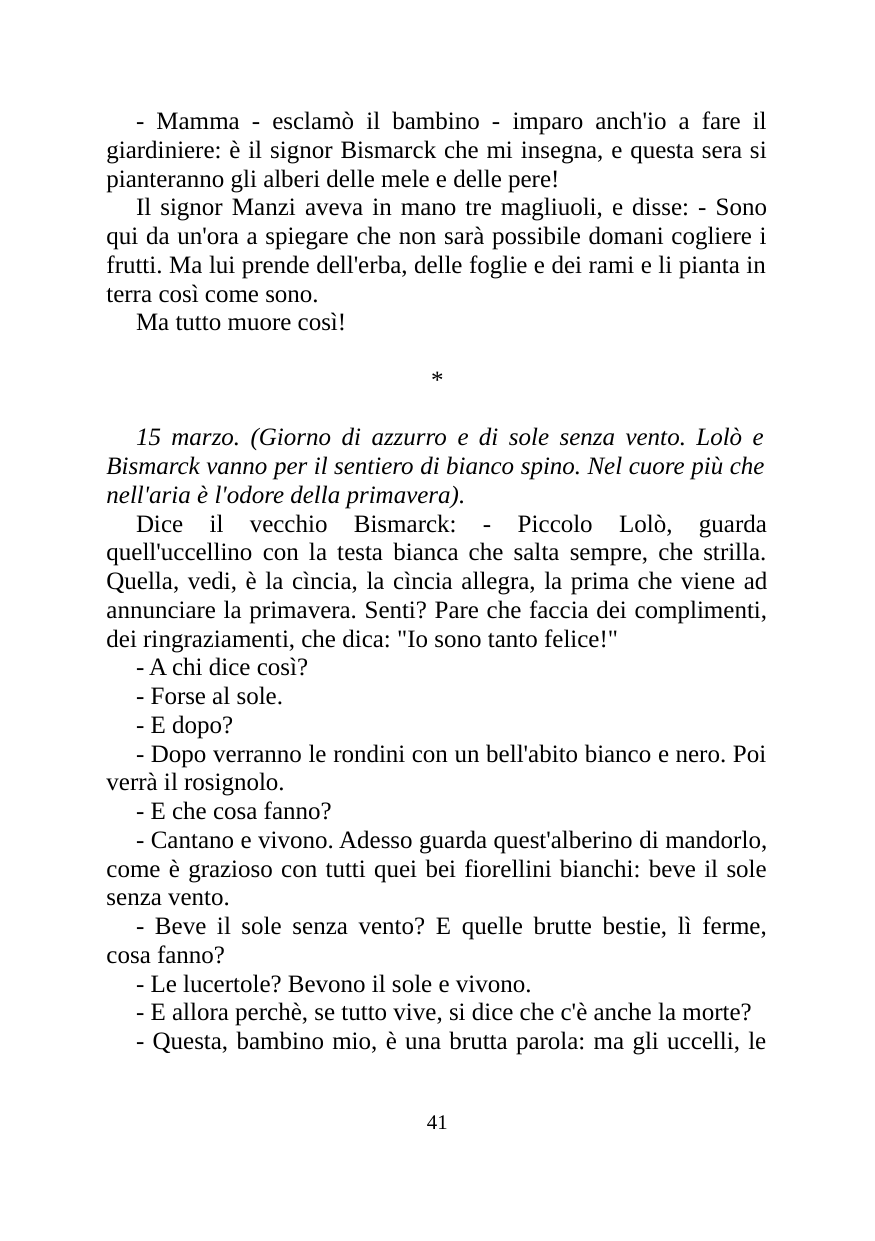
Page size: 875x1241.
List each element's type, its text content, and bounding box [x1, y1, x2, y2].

text - Mamma - esclamò il bambino - imparo anch'io a fare il giardiniere: è il signor Bismarck che mi insegna, e questa sera si pianteranno gli alberi delle mele e delle pere! [106, 106, 768, 192]
text - E dopo? [106, 710, 768, 739]
text - Le lucertole? Bevono il sole e vivono. [106, 969, 768, 997]
text Ma tutto muore così! [106, 307, 768, 336]
text - E che cosa fanno? [106, 796, 768, 825]
text - A chi dice così? [106, 652, 768, 681]
text - Cantano e vivono. Adesso guarda quest'alberino di mandorlo, come è grazioso con tutti quei bei fiorellini bianchi: beve il sole senza vento. [106, 825, 768, 911]
text - Dopo verranno le rondini con un bell'abito bianco e nero. Poi verrà il rosignolo. [106, 739, 768, 796]
text - Questa, bambino mio, è una brutta parola: ma gli uccelli, le [106, 1026, 768, 1055]
text - E allora perchè, se tutto vive, si dice che c'è anche la morte? [106, 997, 768, 1026]
text Dice il vecchio Bismarck: - Piccolo Lolò, guarda quell'uccellino con la testa bianca che salta sempre, che strilla. Quella, vedi, è la cìncia, la cìncia allegra, la prima che viene ad annunciare la primavera. Senti? Pare che faccia dei complimenti, dei ringraziamenti, che dica: "Io sono tanto felice!" [106, 509, 768, 652]
text - Forse al sole. [106, 681, 768, 710]
text 15 marzo. (Giorno di azzurro e di sole senza vento. Lolò e Bismarck vanno per il sentiero di bianco spino. Nel cuore più che nell'aria è l'odore della primavera). [106, 422, 768, 509]
text Il signor Manzi aveva in mano tre magliuoli, e disse: - Sono qui da un'ora a spiegare che non sarà possibile domani cogliere i frutti. Ma lui prende dell'erba, delle foglie e dei rami e li pianta in terra così come sono. [106, 192, 768, 307]
text - Beve il sole senza vento? E quelle brutte bestie, lì ferme, cosa fanno? [106, 911, 768, 969]
text * [106, 365, 768, 394]
